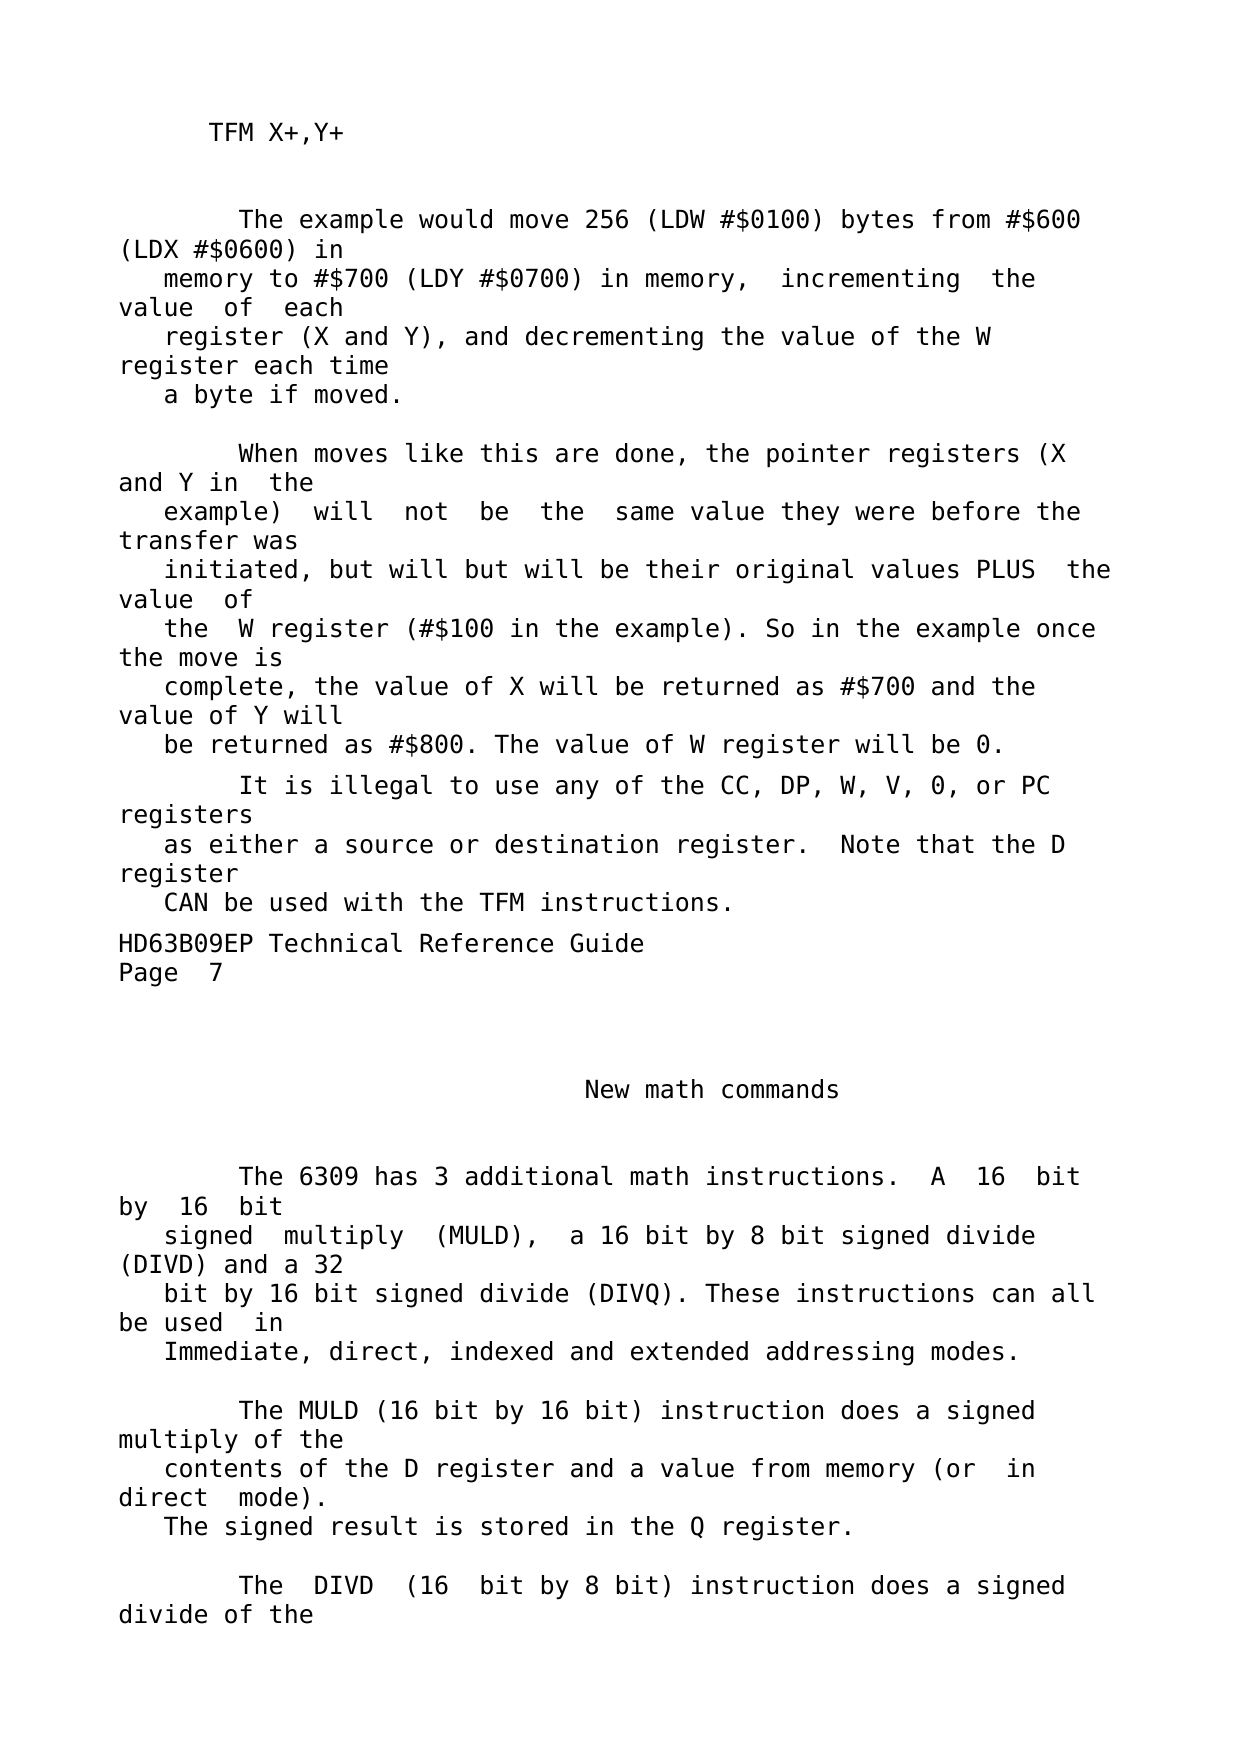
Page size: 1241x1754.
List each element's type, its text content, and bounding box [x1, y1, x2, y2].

text It is illegal to use any of the CC, DP, W, V, 0, or PC registers as either a source or destination register. Note that the D register CAN be used with the TFM instructions. [118, 772, 1122, 917]
text TFM X+,Y+ The example would move 256 (LDW #$0100) bytes from #$600 (LDX #$0600) in memory to #$700 (LDY #$0700) in memory, incrementing the value of each register (X and Y), and decrementing the value of the W register each time a byte if moved. When moves like this are done, the pointer registers (X and Y in the example) will not be the same value they were before the transfer was initiated, but will but will be their original values PLUS the value of the W register (#$100 in the example). So in the example once the move is complete, the value of X will be returned as #$700 and the value of Y will be returned as #$800. The value of W register will be 0. [118, 118, 1122, 760]
text HD63B09EP Technical Reference Guide Page 7 New math commands The 6309 has 3 additional math instructions. A 16 bit by 16 bit signed multiply (MULD), a 16 bit by 8 bit signed divide (DIVD) and a 32 bit by 16 bit signed divide (DIVQ). These instructions can all be used in Immediate, direct, indexed and extended addressing modes. The MULD (16 bit by 16 bit) instruction does a signed multiply of the contents of the D register and a value from memory (or in direct mode). The signed result is stored in the Q register. The DIVD (16 bit by 8 bit) instruction does a signed divide of the [118, 929, 1122, 1629]
